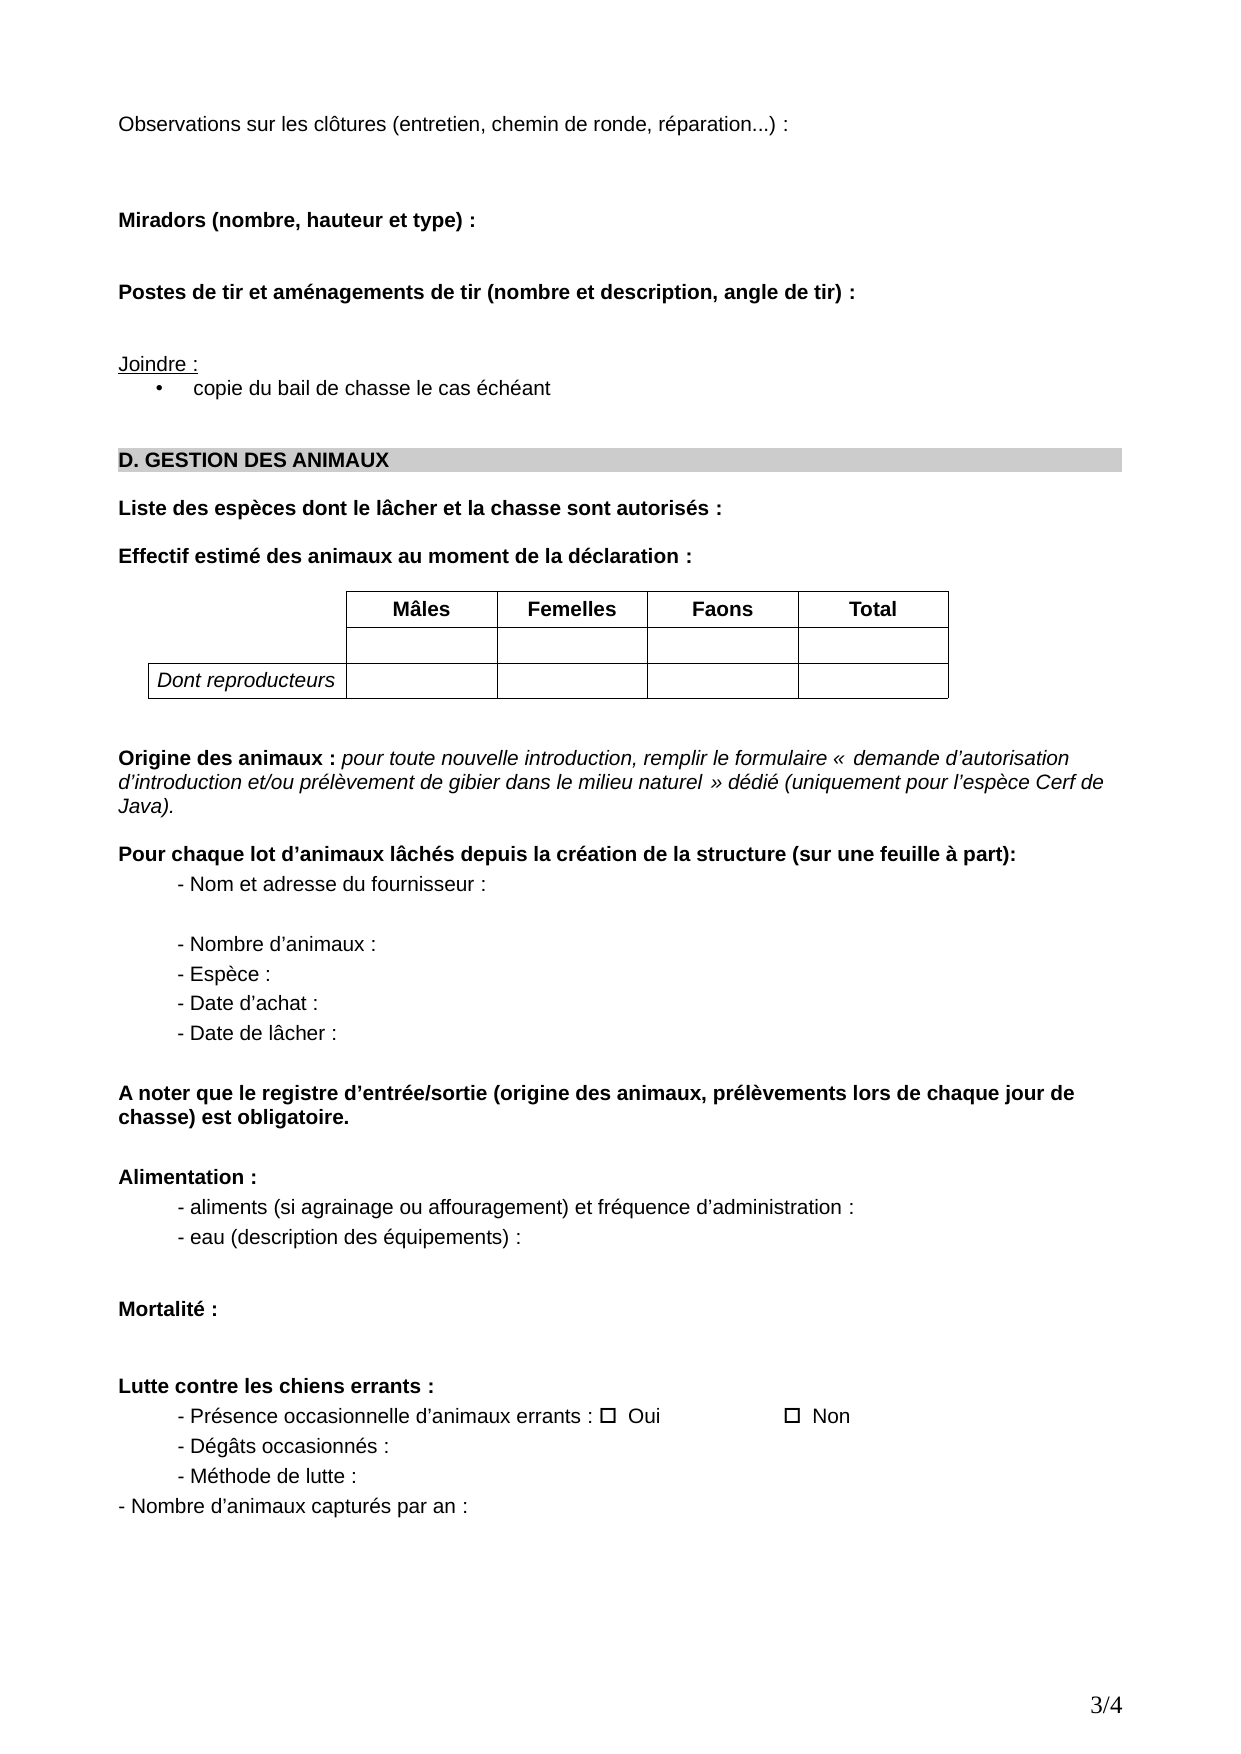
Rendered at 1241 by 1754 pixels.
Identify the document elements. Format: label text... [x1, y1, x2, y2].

table_cell [148, 627, 346, 662]
text Lutte contre les chiens errants : [118, 1374, 1122, 1398]
table_cell [498, 664, 647, 698]
text Joindre : [118, 352, 1122, 376]
table_cell Dont reproducteurs [149, 664, 346, 698]
table_header Faons [648, 592, 798, 627]
table_header Total [799, 592, 948, 627]
text - Nom et adresse du fournisseur : [177, 872, 1122, 896]
text Observations sur les clôtures (entretien, chemin de ronde, réparation...) : [118, 112, 1122, 136]
text Effectif estimé des animaux au moment de la déclaration : [118, 543, 1122, 567]
table_cell [799, 664, 948, 698]
text - Dégâts occasionnés : [118, 1434, 1122, 1458]
text - eau (description des équipements) : [118, 1224, 1122, 1248]
text - Nombre d’animaux capturés par an : [118, 1494, 1122, 1518]
text Liste des espèces dont le lâcher et la chasse sont autorisés : [118, 496, 1122, 519]
text - Espèce : [177, 961, 1122, 985]
text Mortalité : [118, 1296, 1122, 1320]
list copie du bail de chasse le cas échéant [156, 376, 1122, 400]
text D. GESTION DES ANIMAUX [118, 448, 1122, 472]
text - aliments (si agrainage ou affouragement) et fréquence d’administration : [118, 1194, 1122, 1218]
text - Date d’achat : [177, 991, 1122, 1015]
table_cell [648, 664, 798, 698]
text - Méthode de lutte : [118, 1464, 1122, 1488]
table_cell [347, 664, 497, 698]
text - Présence occasionnelle d’animaux errants :  Oui  Non [118, 1404, 1122, 1428]
table_cell [347, 628, 497, 662]
text Alimentation : [118, 1165, 1122, 1189]
text - Date de lâcher : [177, 1021, 1122, 1045]
table_header Femelles [498, 592, 647, 627]
table_cell [498, 628, 647, 662]
table_header Mâles [347, 592, 497, 627]
text Pour chaque lot d’animaux lâchés depuis la création de la structure (sur une feuille à part): [118, 842, 1122, 866]
table_cell [799, 628, 948, 662]
text Postes de tir et aménagements de tir (nombre et description, angle de tir) : [118, 280, 1122, 304]
text Origine des animaux : pour toute nouvelle introduction, remplir le formulaire « demande d’autorisation d’introduction et/ou prélèvement de gibier dans le milieu naturel » dédié (uniquement pour l’espèce Cerf de Java). [118, 746, 1122, 818]
table_cell [648, 628, 798, 662]
text - Nombre d’animaux : [177, 931, 1122, 955]
table_header [148, 591, 346, 627]
text A noter que le registre d’entrée/sortie (origine des animaux, prélèvements lors de chaque jour de chasse) est obligatoire. [118, 1081, 1122, 1129]
text Miradors (nombre, hauteur et type) : [118, 208, 1122, 232]
